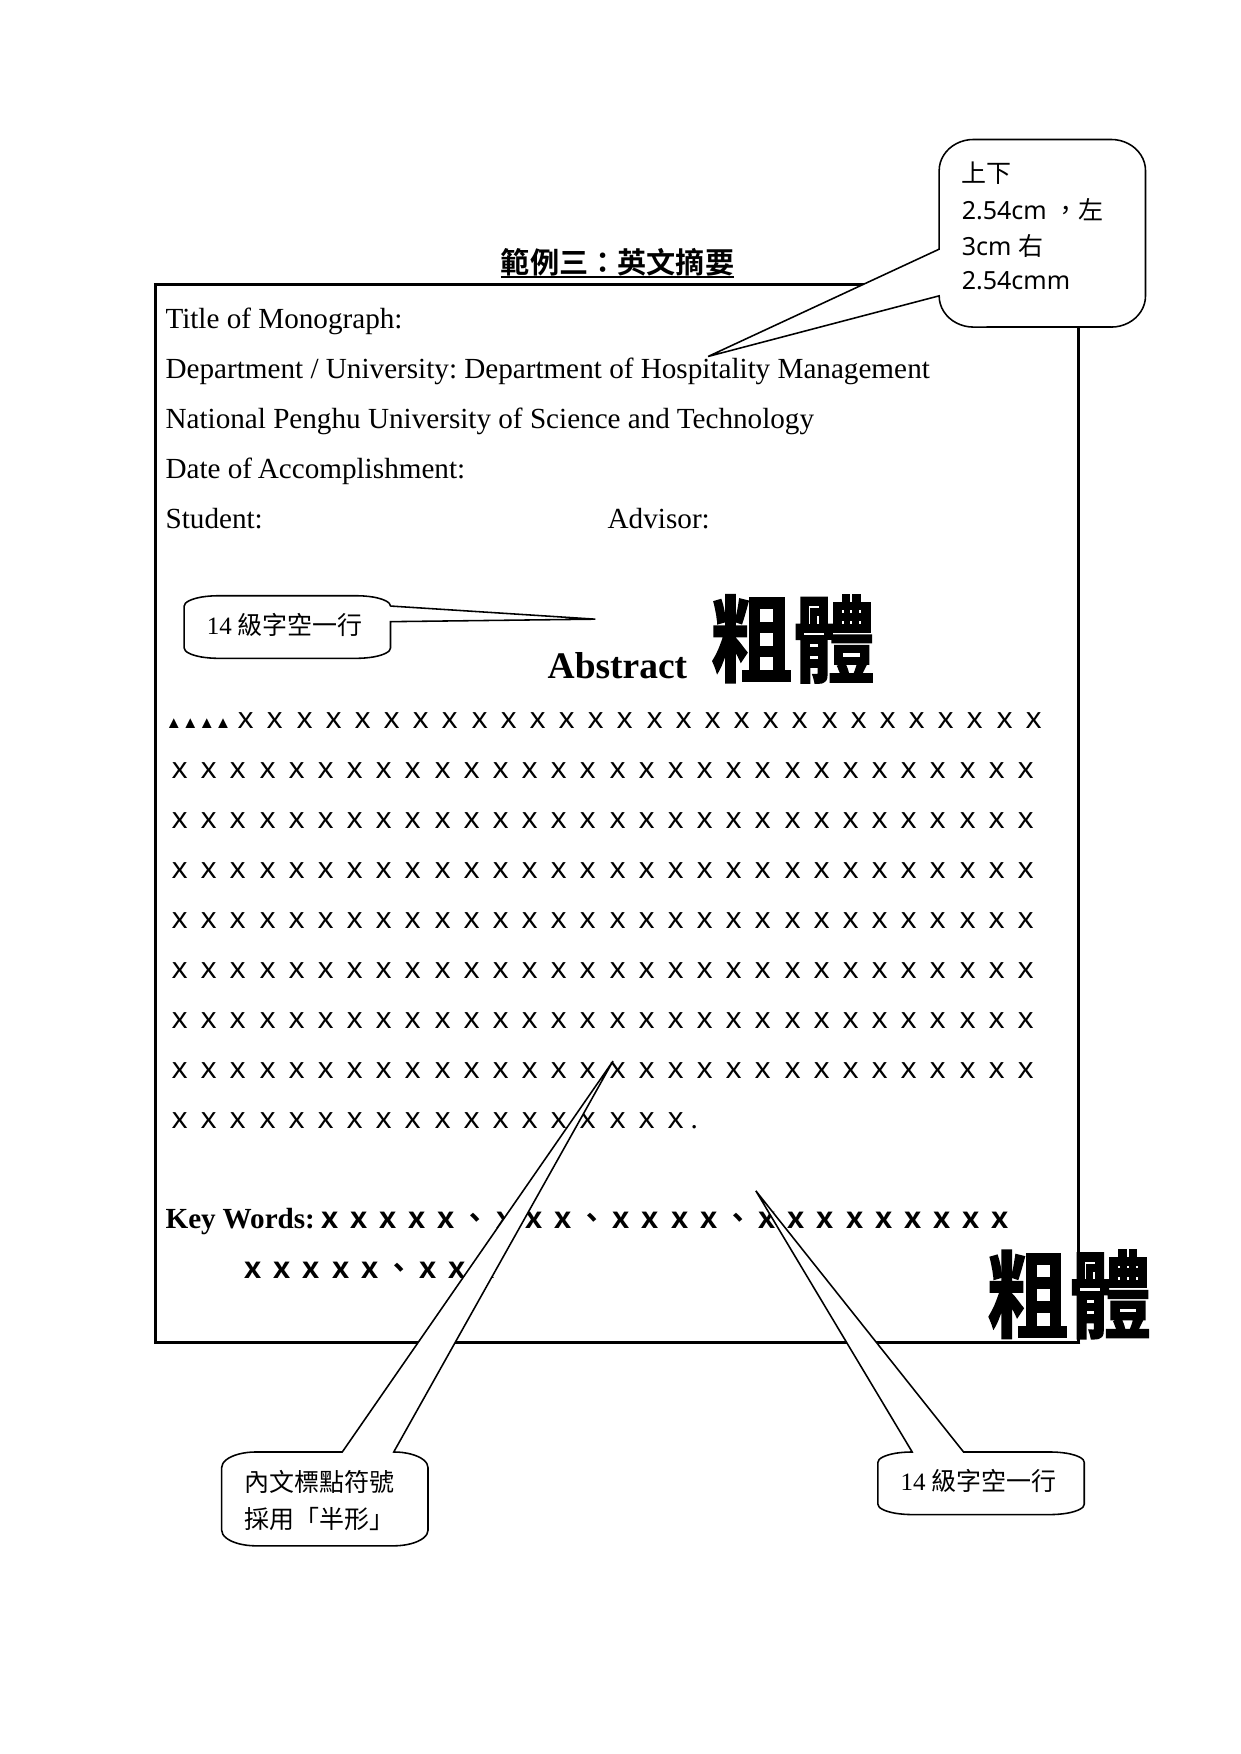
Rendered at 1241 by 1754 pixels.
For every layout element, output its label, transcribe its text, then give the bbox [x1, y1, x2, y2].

text Title of Monograph: [157, 286, 855, 338]
subtitle 範例三：英文摘要 [165, 233, 938, 283]
text National Penghu University of Science and Technology [165, 388, 1069, 438]
text Key Words:ｘｘｘｘｘ、ｘｘｘ、ｘｘｘｘ、ｘｘｘｘｘｘｘｘｘ [165, 1188, 523, 1238]
text [786, 298, 1077, 338]
text Department / University: Department of Hospitality Management [165, 338, 1069, 388]
text Student: Advisor: [165, 488, 1069, 538]
text ｘｘｘｘｘ、ｘｘｘ [165, 1238, 488, 1288]
text ｘｘｘｘｘ、ｘｘｘ [1019, 1258, 1026, 1288]
text ｘｘｘｘｘ、ｘｘｘ [488, 1238, 812, 1288]
text Key Words:ｘｘｘｘｘ、ｘｘｘ、ｘｘｘｘ、ｘｘｘｘｘｘｘｘｘ [516, 1188, 1069, 1238]
text Date of Accomplishment: [165, 438, 1069, 488]
text ｘｘｘｘｘ、ｘｘｘ [796, 1238, 1069, 1288]
text Abstract [165, 638, 1069, 688]
text ▲▲▲▲ｘｘｘｘｘｘｘｘｘｘｘｘｘｘｘｘｘｘｘｘｘｘｘｘｘｘｘｘｘｘｘｘｘｘｘｘｘｘｘｘｘｘｘｘｘｘｘｘｘｘｘｘｘｘｘｘｘｘｘｘｘｘｘｘｘｘｘｘｘｘｘｘｘｘｘｘｘｘｘｘｘｘｘｘｘｘｘｘｘｘｘｘｘｘｘｘｘｘｘｘｘｘｘｘｘｘｘｘｘｘｘｘｘｘｘｘｘｘｘｘｘｘｘｘｘｘｘｘｘｘｘｘｘｘｘｘｘｘｘｘｘｘｘｘｘｘｘｘｘｘｘｘｘｘｘｘｘｘｘｘｘｘｘｘｘｘｘｘｘｘｘｘｘｘｘｘｘｘｘｘｘｘｘｘｘｘｘｘｘｘｘｘｘｘｘｘｘｘｘｘｘｘｘｘｘｘｘｘｘｘｘｘｘｘｘｘｘｘｘｘｘｘｘｘｘｘｘｘｘｘｘｘｘｘｘｘｘｘｘｘｘｘｘｘｘｘｘｘｘｘｘｘｘｘｘｘ. [165, 688, 1069, 1138]
